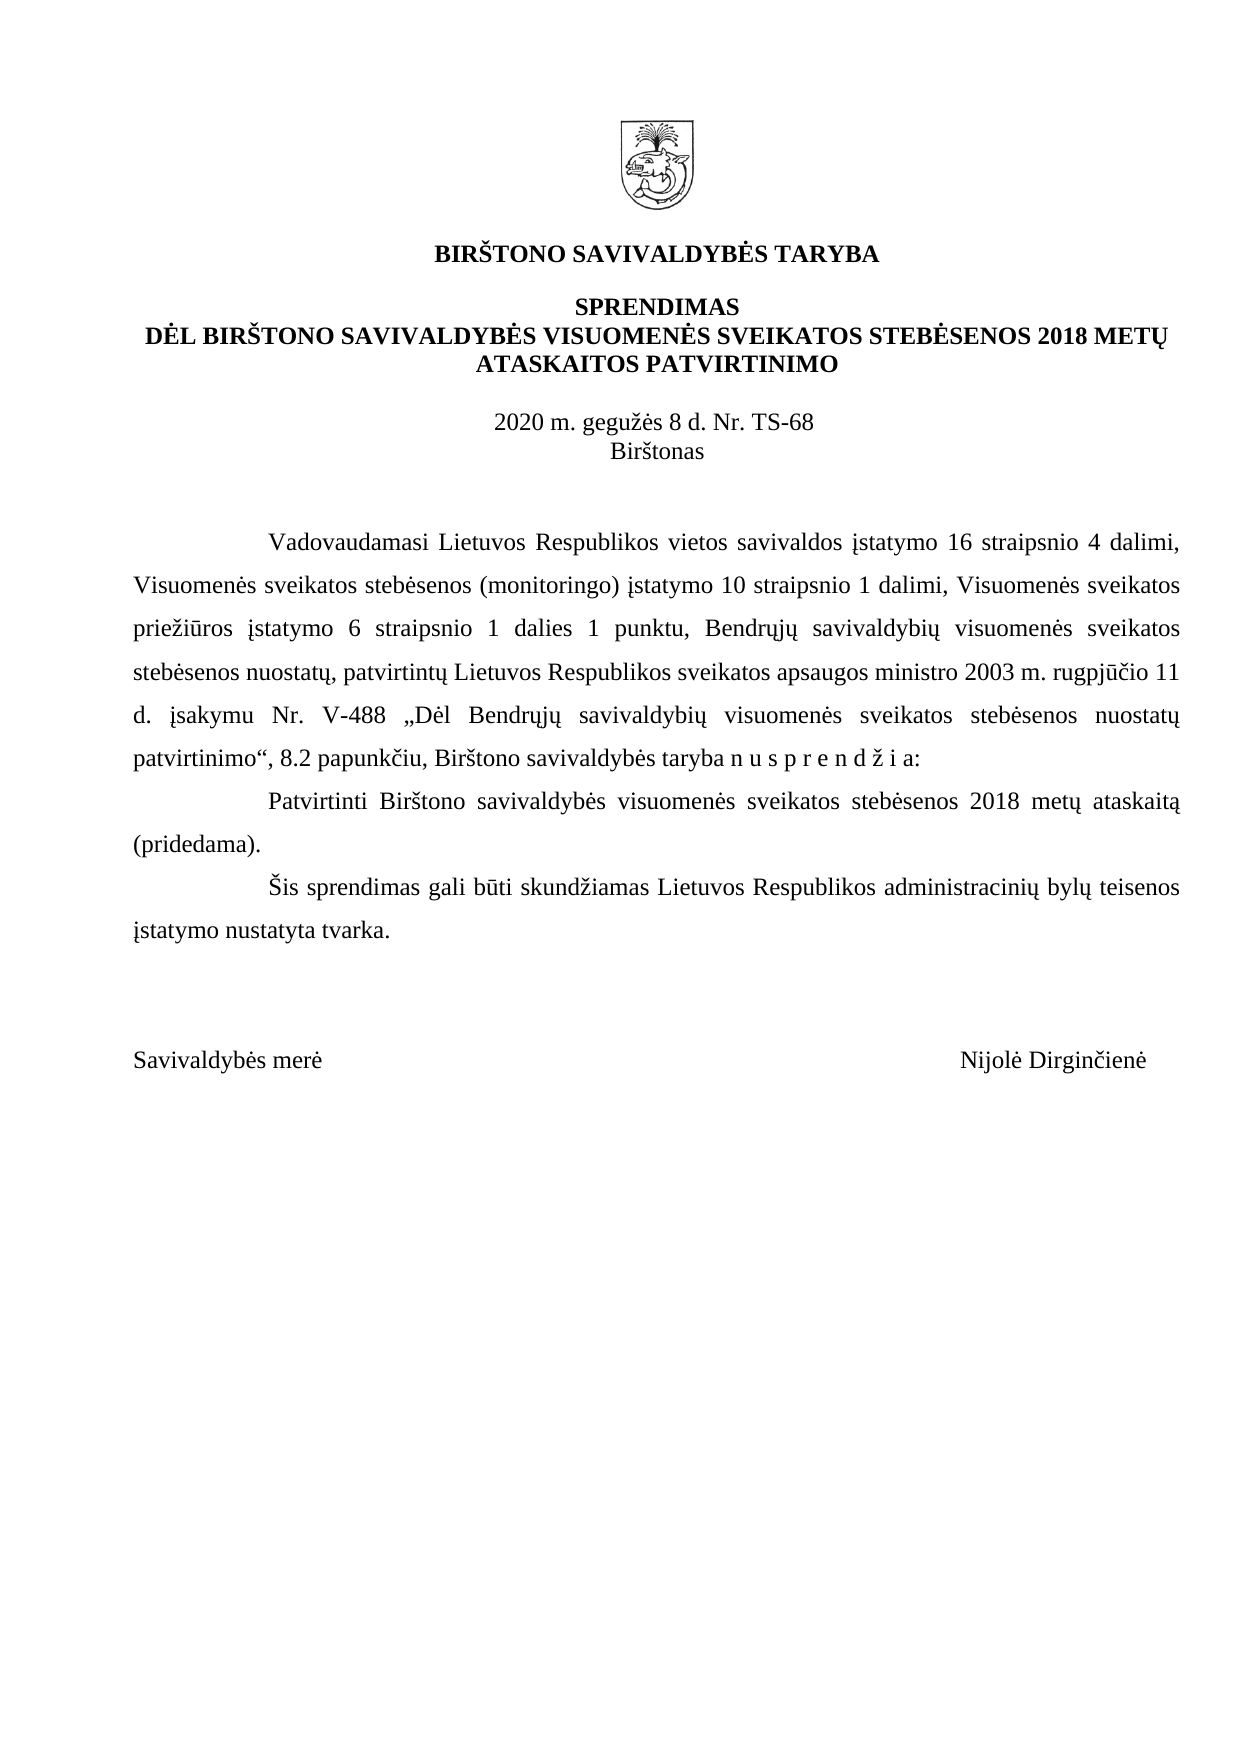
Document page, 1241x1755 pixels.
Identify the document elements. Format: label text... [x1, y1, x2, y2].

text Šis sprendimas gali būti skundžiamas Lietuvos Respublikos administracinių bylų teisenos įstatymo nustatyta tvarka. [133, 872, 1181, 944]
text Vadovaudamasi Lietuvos Respublikos vietos savivaldos įstatymo 16 straipsnio 4 dalimi, Visuomenės sveikatos stebėsenos (monitoringo) įstatymo 10 straipsnio 1 dalimi, Visuomenės sveikatos priežiūros įstatymo 6 straipsnio 1 dalies 1 punktu, Bendrųjų savivaldybių visuomenės sveikatos stebėsenos nuostatų, patvirtintų Lietuvos Respublikos sveikatos apsaugos ministro 2003 m. rugpjūčio 11 d. įsakymu Nr. V-488 „Dėl Bendrųjų savivaldybių visuomenės sveikatos stebėsenos nuostatų patvirtinimo“, 8.2 papunkčiu, Birštono savivaldybės taryba n u s p r e n d ž i a: [133, 527, 1181, 772]
text Savivaldybės merė Nijolė Dirginčienė [133, 1045, 1181, 1073]
text sprendimas [133, 292, 1181, 321]
text BIRŠTONO SAVIVALDYBĖS TARYBA [133, 239, 1181, 268]
text DĖL BIRŠTONO SAVIVALDYBĖS VISUOMENĖS SVEIKATOS STEBĖSENOS 2018 METŲ ATASKAITOS PATVIRTINIMO [133, 321, 1181, 378]
text Birštonas [133, 436, 1181, 464]
text Patvirtinti Birštono savivaldybės visuomenės sveikatos stebėsenos 2018 metų ataskaitą (pridedama). [133, 786, 1181, 858]
text 2020 m. gegužės 8 d. Nr. TS-68 [133, 407, 1181, 436]
